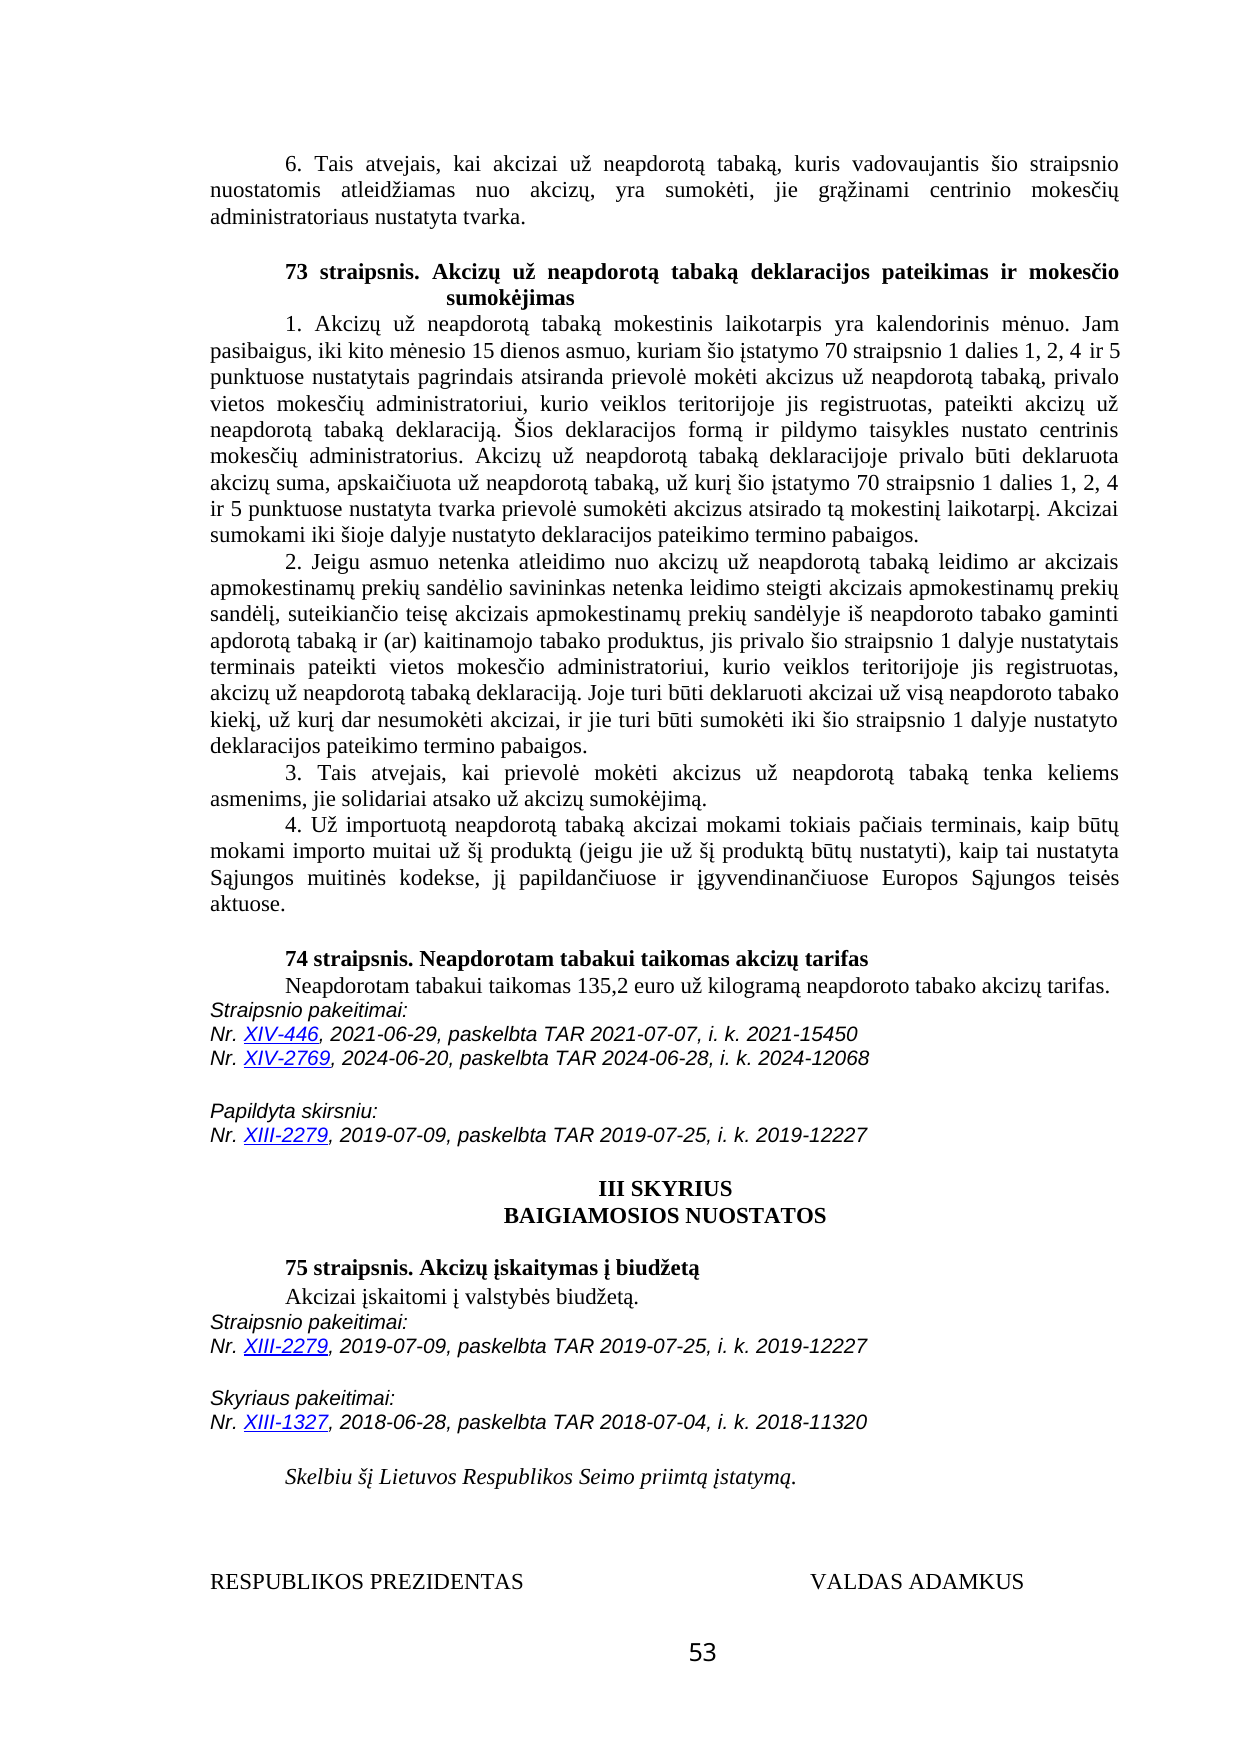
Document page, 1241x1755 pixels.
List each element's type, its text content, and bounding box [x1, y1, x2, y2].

text BAIGIAMOSIOS NUOSTATOS [210, 1202, 1120, 1228]
text Nr. XIII-2279, 2019-07-09, paskelbta TAR 2019-07-25, i. k. 2019-12227 [210, 1123, 1120, 1147]
text RESPUBLIKOS PREZIDENTAS VALDAS ADAMKUS [210, 1568, 1120, 1595]
text Nr. XIV-446, 2021-06-29, paskelbta TAR 2021-07-07, i. k. 2021-15450 [210, 1022, 1120, 1046]
text 1. Akcizų už neapdorotą tabaką mokestinis laikotarpis yra kalendorinis mėnuo. Jam pasibaigus, iki kito mėnesio 15 dienos asmuo, kuriam šio įstatymo 70 straipsnio 1 dalies 1, 2, 4 ir 5 punktuose nustatytais pagrindais atsiranda prievolė mokėti akcizus už neapdorotą tabaką, privalo vietos mokesčių administratoriui, kurio veiklos teritorijoje jis registruotas, pateikti akcizų už neapdorotą tabaką deklaraciją. Šios deklaracijos formą ir pildymo taisykles nustato centrinis mokesčių administratorius. Akcizų už neapdorotą tabaką deklaracijoje privalo būti deklaruota akcizų suma, apskaičiuota už neapdorotą tabaką, už kurį šio įstatymo 70 straipsnio 1 dalies 1, 2, 4 ir 5 punktuose nustatyta tvarka prievolė sumokėti akcizus atsirado tą mokestinį laikotarpį. Akcizai sumokami iki šioje dalyje nustatyto deklaracijos pateikimo termino pabaigos. [210, 311, 1120, 548]
text Nr. XIV-2769, 2024-06-20, paskelbta TAR 2024-06-28, i. k. 2024-12068 [210, 1046, 1120, 1070]
text 6. Tais atvejais, kai akcizai už neapdorotą tabaką, kuris vadovaujantis šio straipsnio nuostatomis atleidžiamas nuo akcizų, yra sumokėti, jie grąžinami centrinio mokesčių administratoriaus nustatyta tvarka. [210, 150, 1120, 229]
text Nr. XIII-1327, 2018-06-28, paskelbta TAR 2018-07-04, i. k. 2018-11320 [210, 1410, 1120, 1434]
text III SKYRIUS [210, 1175, 1120, 1202]
text 2. Jeigu asmuo netenka atleidimo nuo akcizų už neapdorotą tabaką leidimo ar akcizais apmokestinamų prekių sandėlio savininkas netenka leidimo steigti akcizais apmokestinamų prekių sandėlį, suteikiančio teisę akcizais apmokestinamų prekių sandėlyje iš neapdoroto tabako gaminti apdorotą tabaką ir (ar) kaitinamojo tabako produktus, jis privalo šio straipsnio 1 dalyje nustatytais terminais pateikti vietos mokesčio administratoriui, kurio veiklos teritorijoje jis registruotas, akcizų už neapdorotą tabaką deklaraciją. Joje turi būti deklaruoti akcizai už visą neapdoroto tabako kiekį, už kurį dar nesumokėti akcizai, ir jie turi būti sumokėti iki šio straipsnio 1 dalyje nustatyto deklaracijos pateikimo termino pabaigos. [210, 548, 1120, 758]
text Papildyta skirsniu: [210, 1099, 1120, 1123]
text Akcizai įskaitomi į valstybės biudžetą. [210, 1281, 1120, 1309]
text Nr. XIII-2279, 2019-07-09, paskelbta TAR 2019-07-25, i. k. 2019-12227 [210, 1333, 1120, 1357]
text 73 straipsnis. Akcizų už neapdorotą tabaką deklaracijos pateikimas ir mokesčio sumokėjimas [285, 258, 1120, 311]
text Skyriaus pakeitimai: [210, 1386, 1120, 1410]
text 75 straipsnis. Akcizų įskaitymas į biudžetą [210, 1254, 1120, 1281]
text Straipsnio pakeitimai: [210, 998, 1120, 1022]
text Neapdorotam tabakui taikomas 135,2 euro už kilogramą neapdoroto tabako akcizų tarifas. [210, 972, 1120, 998]
text Skelbiu šį Lietuvos Respublikos Seimo priimtą įstatymą. [210, 1463, 1120, 1489]
text 74 straipsnis. Neapdorotam tabakui taikomas akcizų tarifas [210, 945, 1120, 972]
text 3. Tais atvejais, kai prievolė mokėti akcizus už neapdorotą tabaką tenka keliems asmenims, jie solidariai atsako už akcizų sumokėjimą. [210, 758, 1120, 811]
text 4. Už importuotą neapdorotą tabaką akcizai mokami tokiais pačiais terminais, kaip būtų mokami importo muitai už šį produktą (jeigu jie už šį produktą būtų nustatyti), kaip tai nustatyta Sąjungos muitinės kodekse, jį papildančiuose ir įgyvendinančiuose Europos Sąjungos teisės aktuose. [210, 811, 1120, 917]
text Straipsnio pakeitimai: [210, 1309, 1120, 1333]
